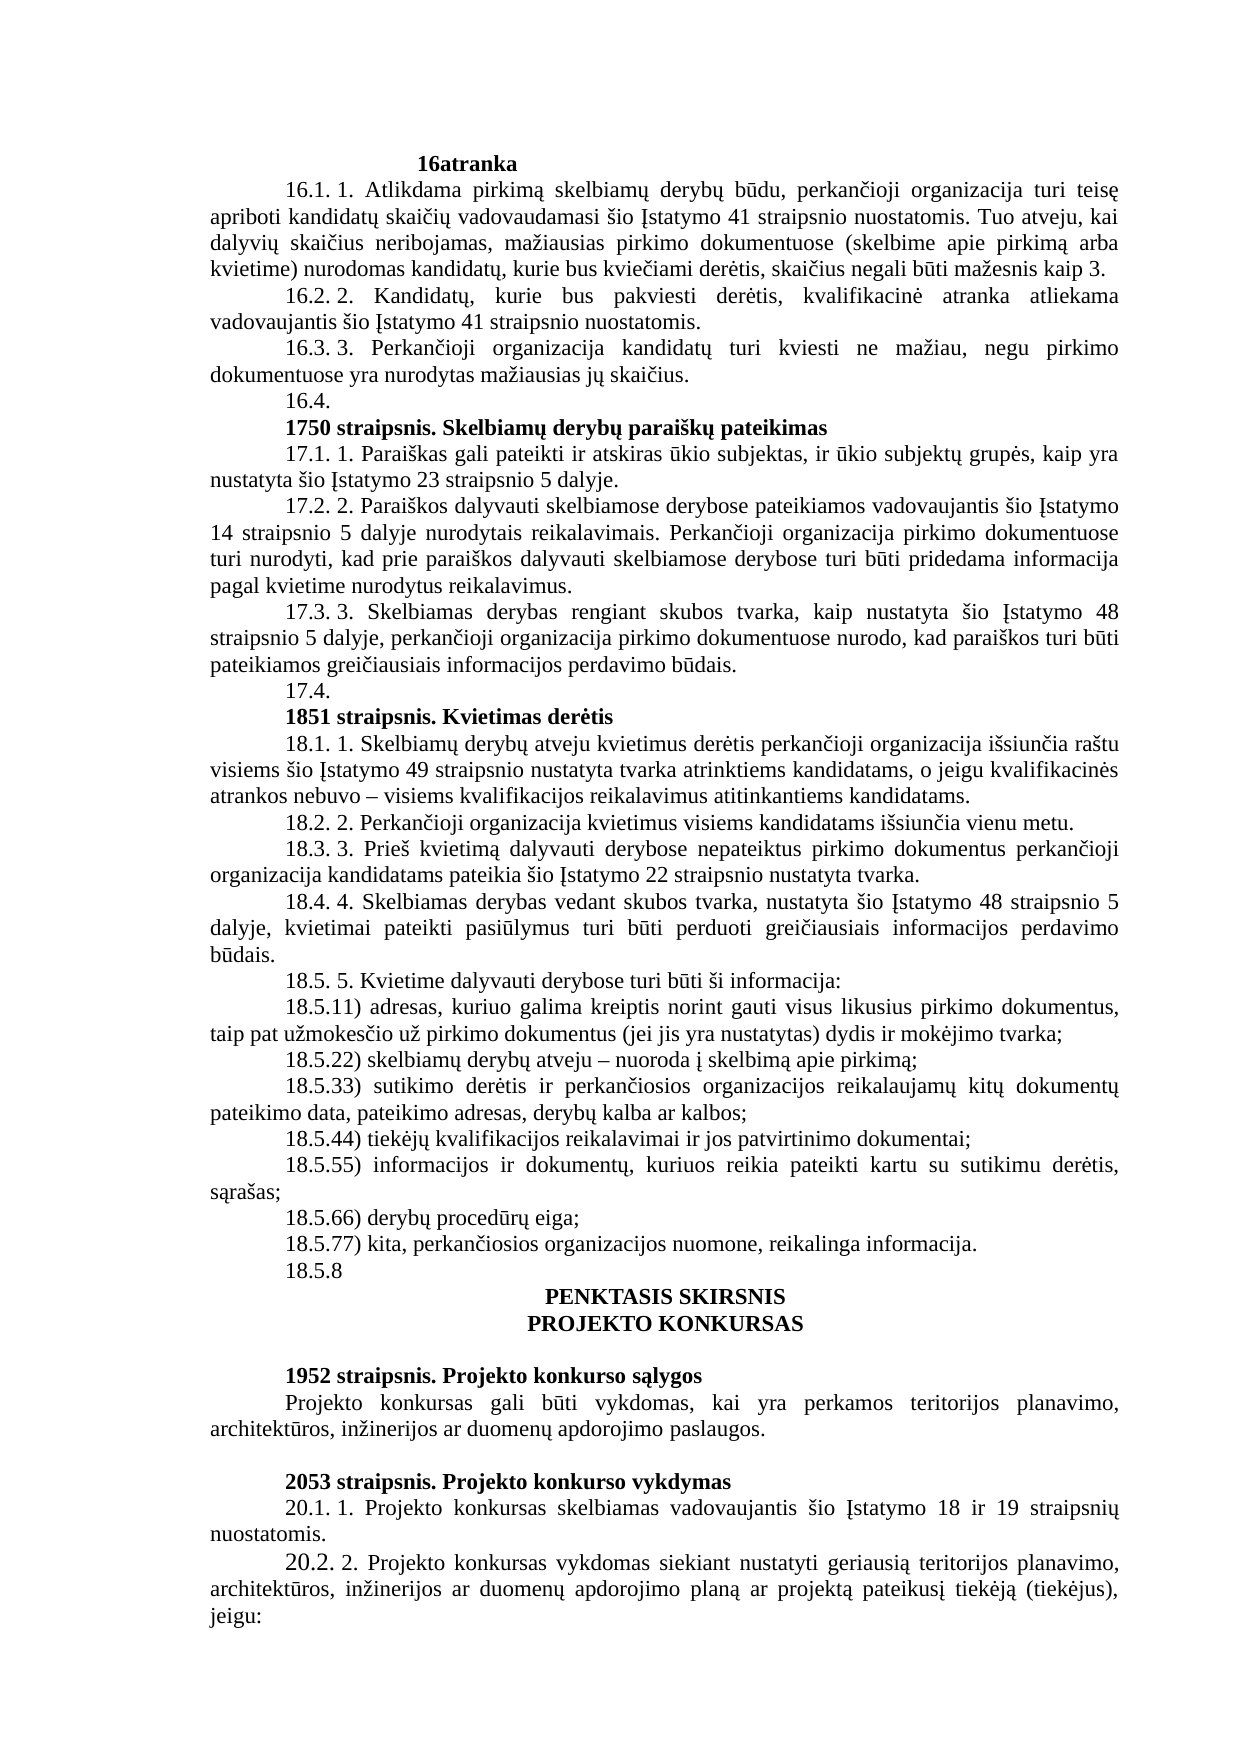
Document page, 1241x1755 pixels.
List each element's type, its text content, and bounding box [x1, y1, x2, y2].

subtitle 3. Perkančioji organizacija kandidatų turi kviesti ne mažiau, negu pirkimo dokumentuose yra nurodytas mažiausias jų skaičius. [210, 334, 1120, 387]
text Projekto konkursas gali būti vykdomas, kai yra perkamos teritorijos planavimo, architektūros, inžinerijos ar duomenų apdorojimo paslaugos. [210, 1389, 1120, 1441]
subtitle 3) sutikimo derėtis ir perkančiosios organizacijos reikalaujamų kitų dokumentų pateikimo data, pateikimo adresas, derybų kalba ar kalbos; [210, 1072, 1120, 1125]
subtitle 4. Skelbiamas derybas vedant skubos tvarka, nustatyta šio Įstatymo 48 straipsnio 5 dalyje, kvietimai pateikti pasiūlymus turi būti perduoti greičiausiais informacijos perdavimo būdais. [210, 888, 1120, 967]
subtitle 4) tiekėjų kvalifikacijos reikalavimai ir jos patvirtinimo dokumentai; [210, 1125, 1120, 1151]
subtitle 1) adresas, kuriuo galima kreiptis norint gauti visus likusius pirkimo dokumentus, taip pat užmokesčio už pirkimo dokumentus (jei jis yra nustatytas) dydis ir mokėjimo tvarka; [210, 993, 1120, 1046]
subtitle 3. Prieš kvietimą dalyvauti derybose nepateiktus pirkimo dokumentus perkančioji organizacija kandidatams pateikia šio Įstatymo 22 straipsnio nustatyta tvarka. [210, 835, 1120, 888]
subtitle 5. Kvietime dalyvauti derybose turi būti ši informacija: [210, 967, 1120, 993]
subtitle atranka [210, 150, 1120, 176]
subtitle 2. Perkančioji organizacija kvietimus visiems kandidatams išsiunčia vienu metu. [210, 809, 1120, 835]
subtitle 53 straipsnis. Projekto konkurso vykdymas [210, 1468, 1120, 1494]
subtitle 50 straipsnis. Skelbiamų derybų paraiškų pateikimas [210, 413, 1120, 440]
subtitle 2. Projekto konkursas vykdomas siekiant nustatyti geriausią teritorijos planavimo, architektūros, inžinerijos ar duomenų apdorojimo planą ar projektą pateikusį tiekėją (tiekėjus), jeigu: [210, 1547, 1120, 1628]
subtitle 7) kita, perkančiosios organizacijos nuomone, reikalinga informacija. [210, 1231, 1120, 1257]
subtitle 5) informacijos ir dokumentų, kuriuos reikia pateikti kartu su sutikimu derėtis, sąrašas; [210, 1151, 1120, 1204]
subtitle 2. Kandidatų, kurie bus pakviesti derėtis, kvalifikacinė atranka atliekama vadovaujantis šio Įstatymo 41 straipsnio nuostatomis. [210, 282, 1120, 334]
subtitle 2. Paraiškos dalyvauti skelbiamose derybose pateikiamos vadovaujantis šio Įstatymo 14 straipsnio 5 dalyje nurodytais reikalavimais. Perkančioji organizacija pirkimo dokumentuose turi nurodyti, kad prie paraiškos dalyvauti skelbiamose derybose turi būti pridedama informacija pagal kvietime nurodytus reikalavimus. [210, 493, 1120, 598]
subtitle 51 straipsnis. Kvietimas derėtis [210, 703, 1120, 730]
subtitle 6) derybų procedūrų eiga; [210, 1204, 1120, 1231]
subtitle 1. Atlikdama pirkimą skelbiamų derybų būdu, perkančioji organizacija turi teisę apriboti kandidatų skaičių vadovaudamasi šio Įstatymo 41 straipsnio nuostatomis. Tuo atveju, kai dalyvių skaičius neribojamas, mažiausias pirkimo dokumentuose (skelbime apie pirkimą arba kvietime) nurodomas kandidatų, kurie bus kviečiami derėtis, skaičius negali būti mažesnis kaip 3. [210, 176, 1120, 282]
subtitle 1. Skelbiamų derybų atveju kvietimus derėtis perkančioji organizacija išsiunčia raštu visiems šio Įstatymo 49 straipsnio nustatyta tvarka atrinktiems kandidatams, o jeigu kvalifikacinės atrankos nebuvo – visiems kvalifikacijos reikalavimus atitinkantiems kandidatams. [210, 730, 1120, 809]
subtitle Penktasis skirsnis Projekto konkursaS [210, 1283, 1120, 1336]
subtitle 1. Projekto konkursas skelbiamas vadovaujantis šio Įstatymo 18 ir 19 straipsnių nuostatomis. [210, 1494, 1120, 1547]
subtitle 2) skelbiamų derybų atveju – nuoroda į skelbimą apie pirkimą; [210, 1046, 1120, 1072]
subtitle 52 straipsnis. Projekto konkurso sąlygos [210, 1362, 1120, 1389]
subtitle 3. Skelbiamas derybas rengiant skubos tvarka, kaip nustatyta šio Įstatymo 48 straipsnio 5 dalyje, perkančioji organizacija pirkimo dokumentuose nurodo, kad paraiškos turi būti pateikiamos greičiausiais informacijos perdavimo būdais. [210, 598, 1120, 677]
subtitle 1. Paraiškas gali pateikti ir atskiras ūkio subjektas, ir ūkio subjektų grupės, kaip yra nustatyta šio Įstatymo 23 straipsnio 5 dalyje. [210, 440, 1120, 493]
